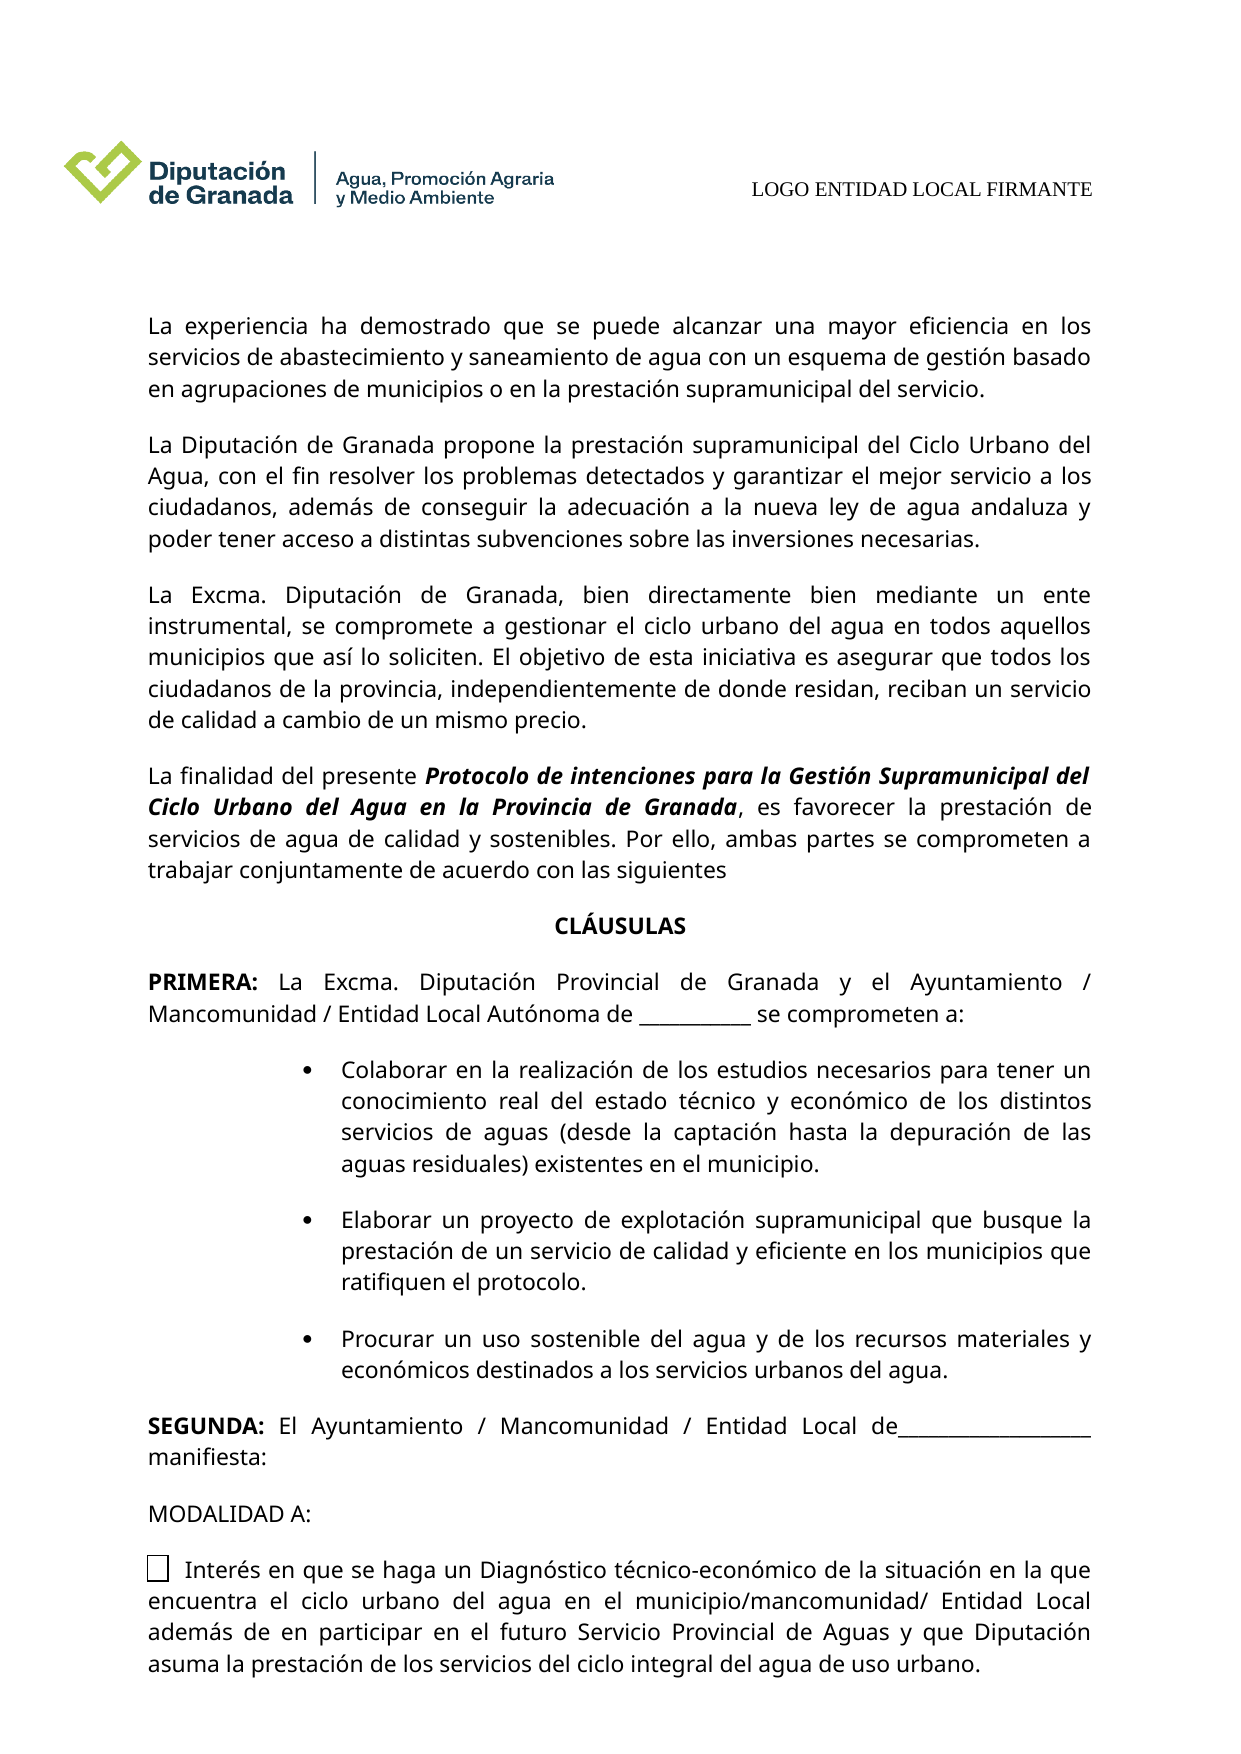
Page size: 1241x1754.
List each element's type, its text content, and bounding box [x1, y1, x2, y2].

text La experiencia ha demostrado que se puede alcanzar una mayor eficiencia en los servicios de abastecimiento y saneamiento de agua con un esquema de gestión basado en agrupaciones de municipios o en la prestación supramunicipal del servicio. [148, 310, 1092, 404]
text SEGUNDA: El Ayuntamiento / Mancomunidad / Entidad Local de___________________ manifiesta: [148, 1410, 1092, 1473]
list Colaborar en la realización de los estudios necesarios para tener un conocimiento real del estado técnico y económico de los distintos servicios de aguas (desde la captación hasta la depuración de las aguas residuales) existentes en el municipio. [303, 1054, 1092, 1179]
text Interés en que se haga un Diagnóstico técnico-económico de la situación en la que encuentra el ciclo urbano del agua en el municipio/mancomunidad/ Entidad Local además de en participar en el futuro Servicio Provincial de Aguas y que Diputación asuma la prestación de los servicios del ciclo integral del agua de uso urbano. [148, 1554, 1092, 1679]
text La finalidad del presente Protocolo de intenciones para la Gestión Supramunicipal del Ciclo Urbano del Agua en la Provincia de Granada, es favorecer la prestación de servicios de agua de calidad y sostenibles. Por ello, ambas partes se comprometen a trabajar conjuntamente de acuerdo con las siguientes [148, 760, 1092, 885]
text La Diputación de Granada propone la prestación supramunicipal del Ciclo Urbano del Agua, con el fin resolver los problemas detectados y garantizar el mejor servicio a los ciudadanos, además de conseguir la adecuación a la nueva ley de agua andaluza y poder tener acceso a distintas subvenciones sobre las inversiones necesarias. [148, 429, 1092, 554]
text MODALIDAD A: [148, 1498, 1092, 1529]
text La Excma. Diputación de Granada, bien directamente bien mediante un ente instrumental, se compromete a gestionar el ciclo urbano del agua en todos aquellos municipios que así lo soliciten. El objetivo de esta iniciativa es asegurar que todos los ciudadanos de la provincia, independientemente de donde residan, reciban un servicio de calidad a cambio de un mismo precio. [148, 579, 1092, 735]
text CLÁUSULAS [148, 910, 1092, 941]
list Elaborar un proyecto de explotación supramunicipal que busque la prestación de un servicio de calidad y eficiente en los municipios que ratifiquen el protocolo. [303, 1204, 1092, 1298]
text PRIMERA: La Excma. Diputación Provincial de Granada y el Ayuntamiento / Mancomunidad / Entidad Local Autónoma de ___________ se comprometen a: [148, 966, 1092, 1029]
list Procurar un uso sostenible del agua y de los recursos materiales y económicos destinados a los servicios urbanos del agua. [303, 1323, 1092, 1385]
